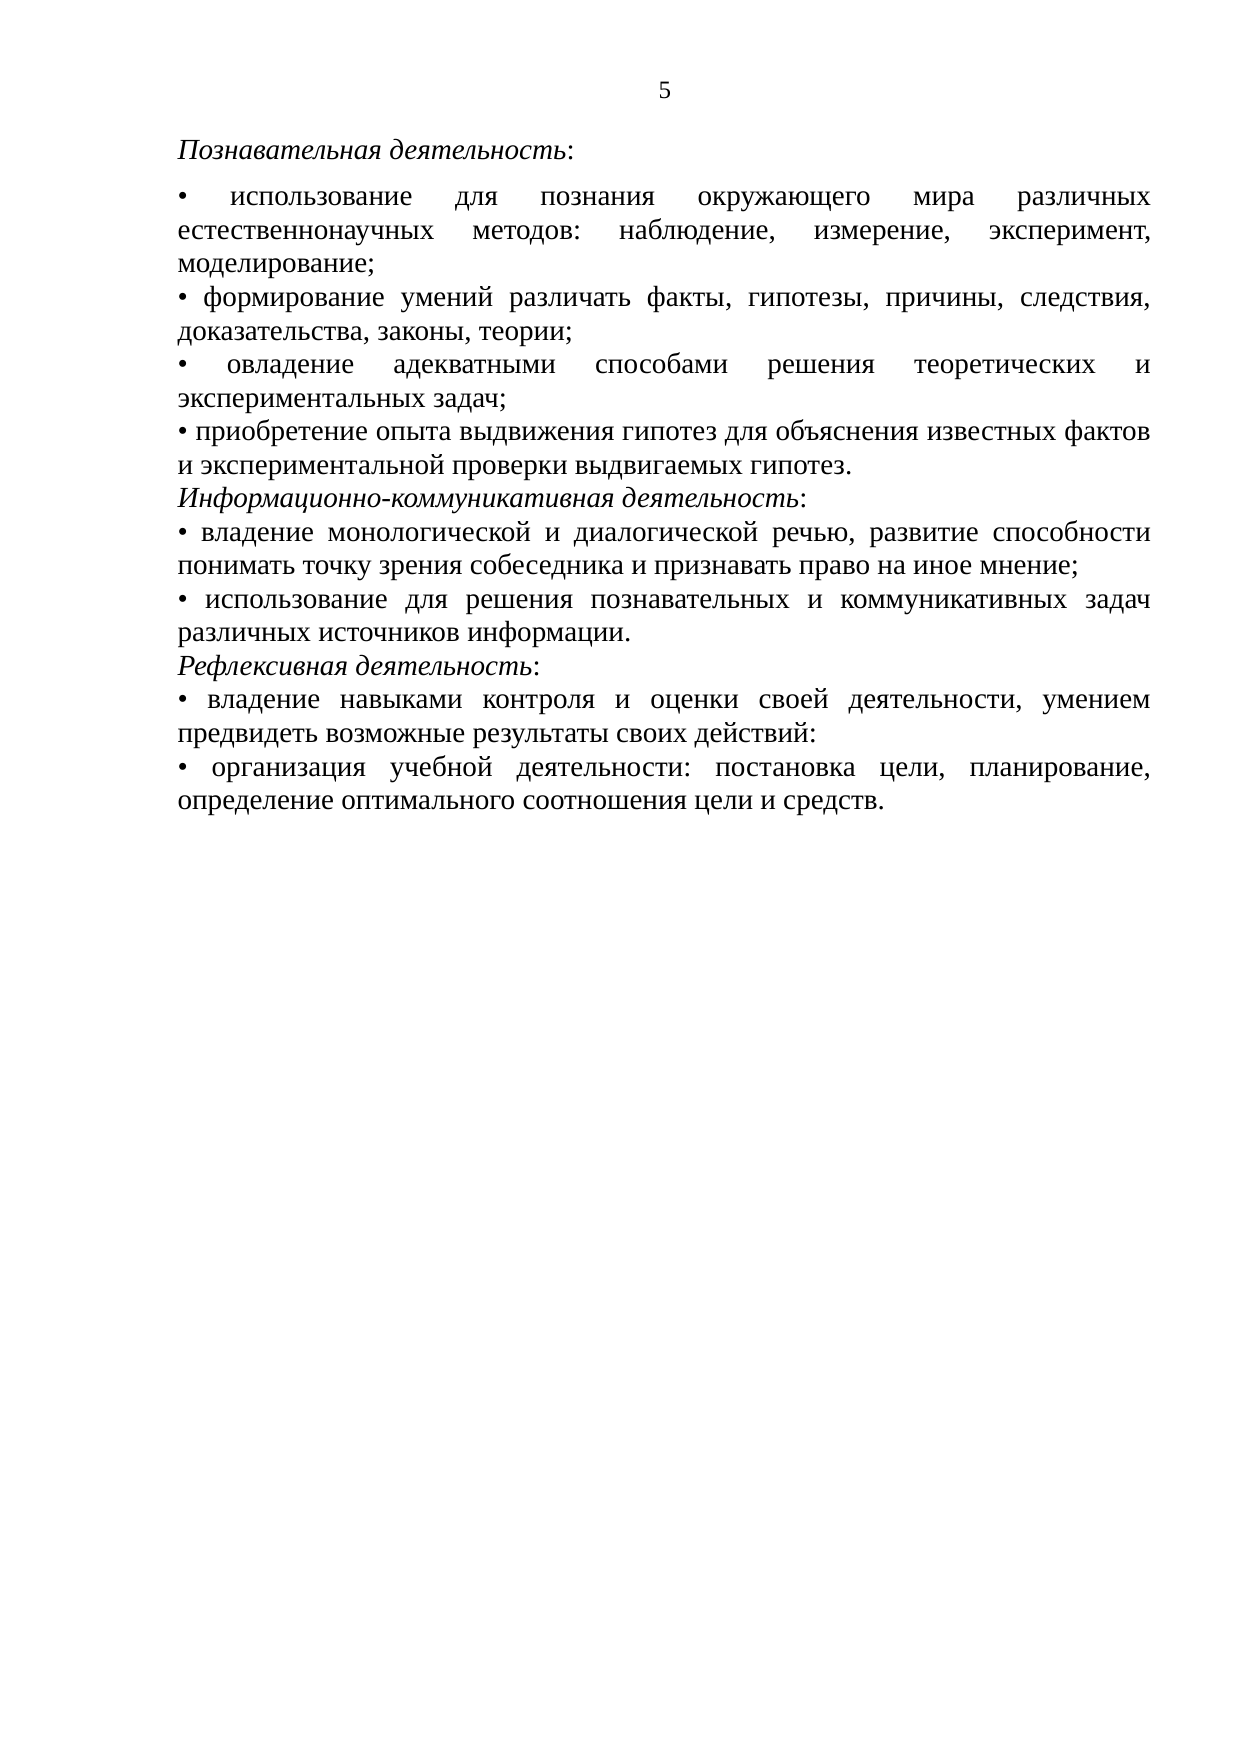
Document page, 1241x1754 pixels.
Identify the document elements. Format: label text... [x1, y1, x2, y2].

text • организация учебной деятельности: постановка цели, планирование, определение оптимального соотношения цели и средств. [177, 749, 1152, 816]
text • владение навыками контроля и оценки своей деятельности, умением предвидеть возможные результаты своих действий: [177, 682, 1152, 749]
text • использование для решения познавательных и коммуникативных задач различных источников информации. [177, 581, 1152, 648]
text • приобретение опыта выдвижения гипотез для объяснения известных фактов и экспериментальной проверки выдвигаемых гипотез. [177, 413, 1152, 480]
text • формирование умений различать факты, гипотезы, причины, следствия, доказательства, законы, теории; [177, 279, 1152, 346]
text • использование для познания окружающего мира различных естественнонаучных методов: наблюдение, измерение, эксперимент, моделирование; [177, 178, 1152, 279]
text Рефлексивная деятельность: [177, 648, 1152, 682]
text Информационно-коммуникативная деятельность: [177, 480, 1152, 514]
text • владение монологической и диалогической речью, развитие способности понимать точку зрения собеседника и признавать право на иное мнение; [177, 514, 1152, 581]
text Познавательная деятельность: [177, 132, 1152, 166]
text • овладение адекватными способами решения теоретических и экспериментальных задач; [177, 346, 1152, 413]
